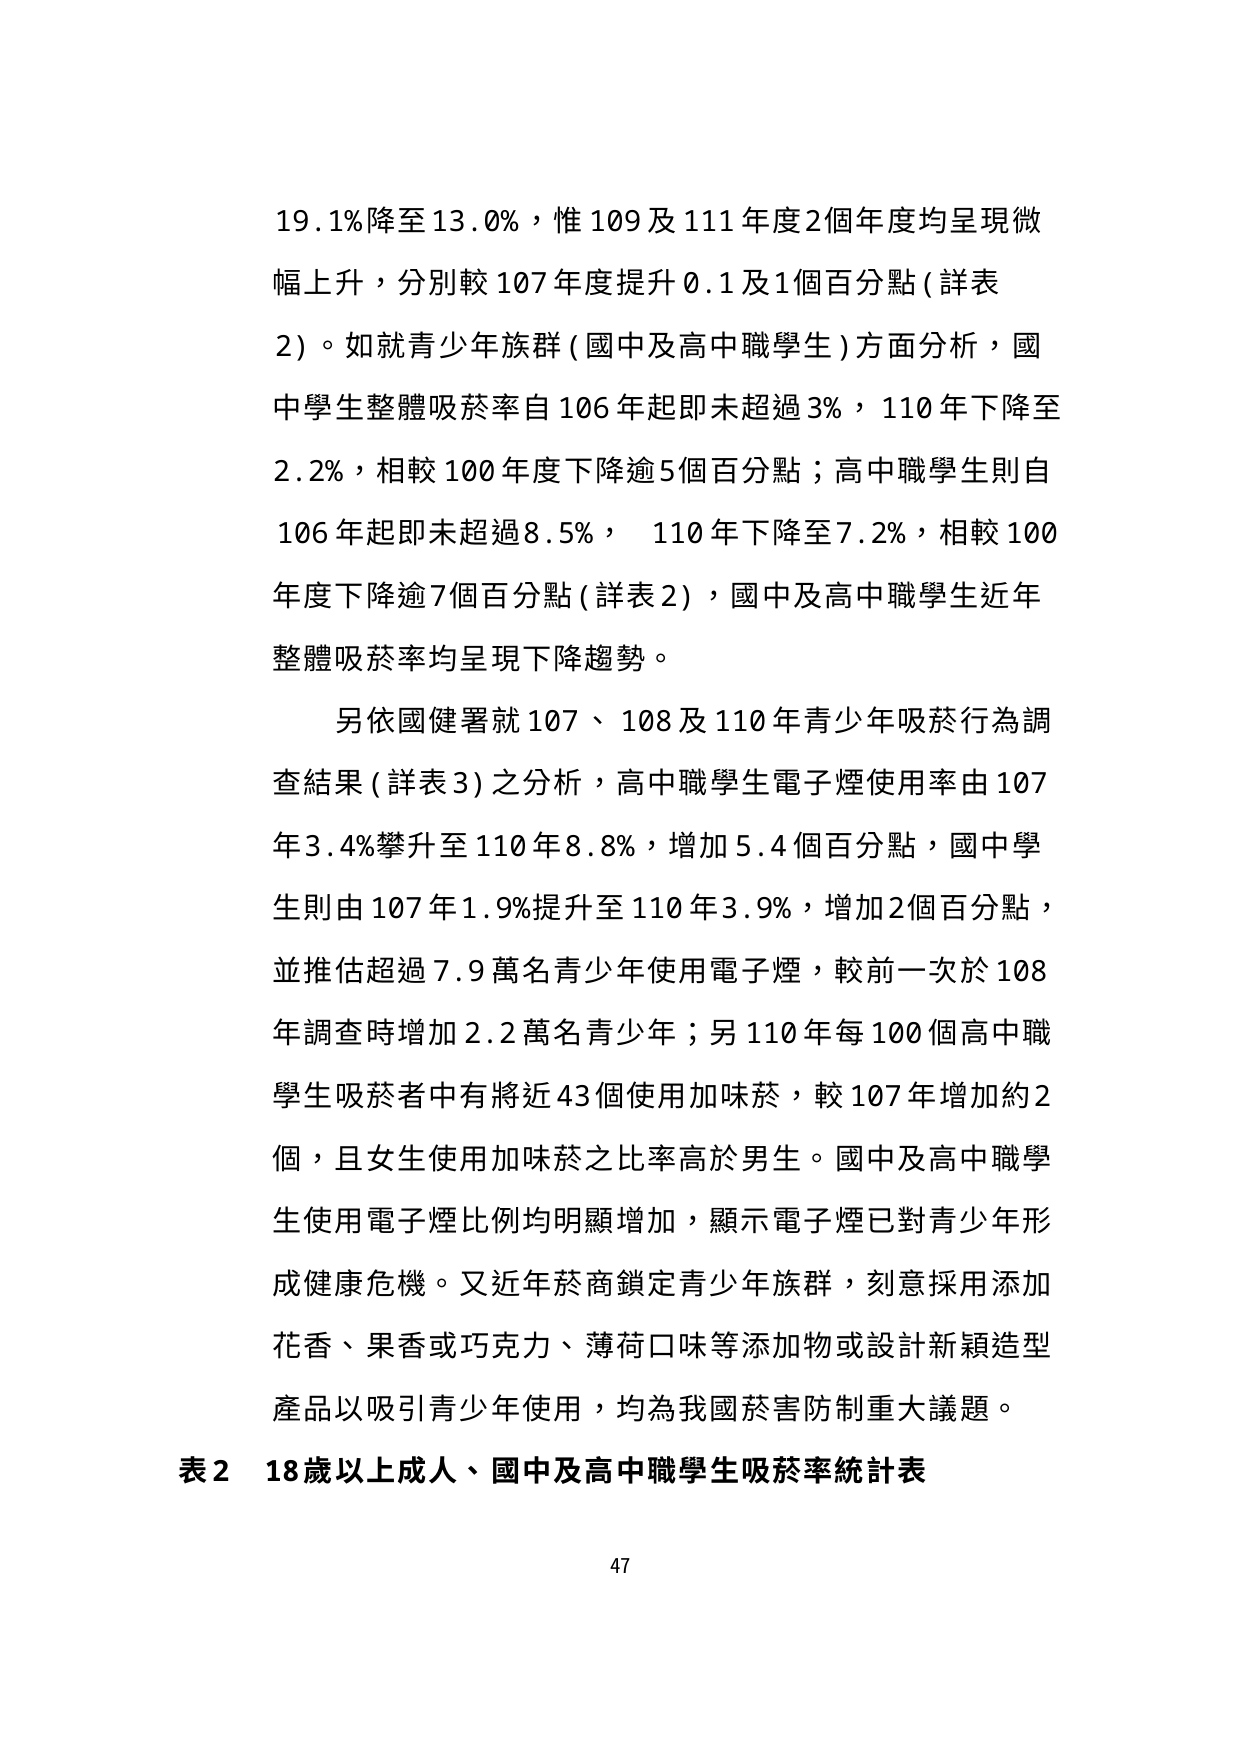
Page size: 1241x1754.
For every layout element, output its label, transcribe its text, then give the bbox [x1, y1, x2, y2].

text 表2 18歲以上成人、國中及高中職學生吸菸率統計表 [177, 1427, 1078, 1490]
text 依國健署公布之18歲以上成年人吸菸率統計結果顯示，我國成年人吸菸率自100至107年呈現下降趨勢，由19.1%降至13.0%，惟109及111年度2個年度均呈現微幅上升，分別較107年度提升0.1及1個百分點(詳表2)。如就青少年族群(國中及高中職學生)方面分析，國中學生整體吸菸率自106年起即未超過3%，110年下降至2.2%，相較100年度下降逾5個百分點；高中職學生則自106年起即未超過8.5%， 110年下降至7.2%，相較100年度下降逾7個百分點(詳表2)，國中及高中職學生近年整體吸菸率均呈現下降趨勢。 [266, 177, 1063, 677]
text 另依國健署就107、108及110年青少年吸菸行為調查結果(詳表3)之分析，高中職學生電子煙使用率由107年3.4%攀升至110年8.8%，增加5.4個百分點，國中學生則由107年1.9%提升至110年3.9%，增加2個百分點，並推估超過7.9萬名青少年使用電子煙，較前一次於108年調查時增加2.2萬名青少年；另110年每100個高中職學生吸菸者中有將近43個使用加味菸，較107年增加約2個，且女生使用加味菸之比率高於男生。國中及高中職學生使用電子煙比例均明顯增加，顯示電子煙已對青少年形成健康危機。又近年菸商鎖定青少年族群，刻意採用添加花香、果香或巧克力、薄荷口味等添加物或設計新穎造型產品以吸引青少年使用，均為我國菸害防制重大議題。 [266, 677, 1063, 1427]
